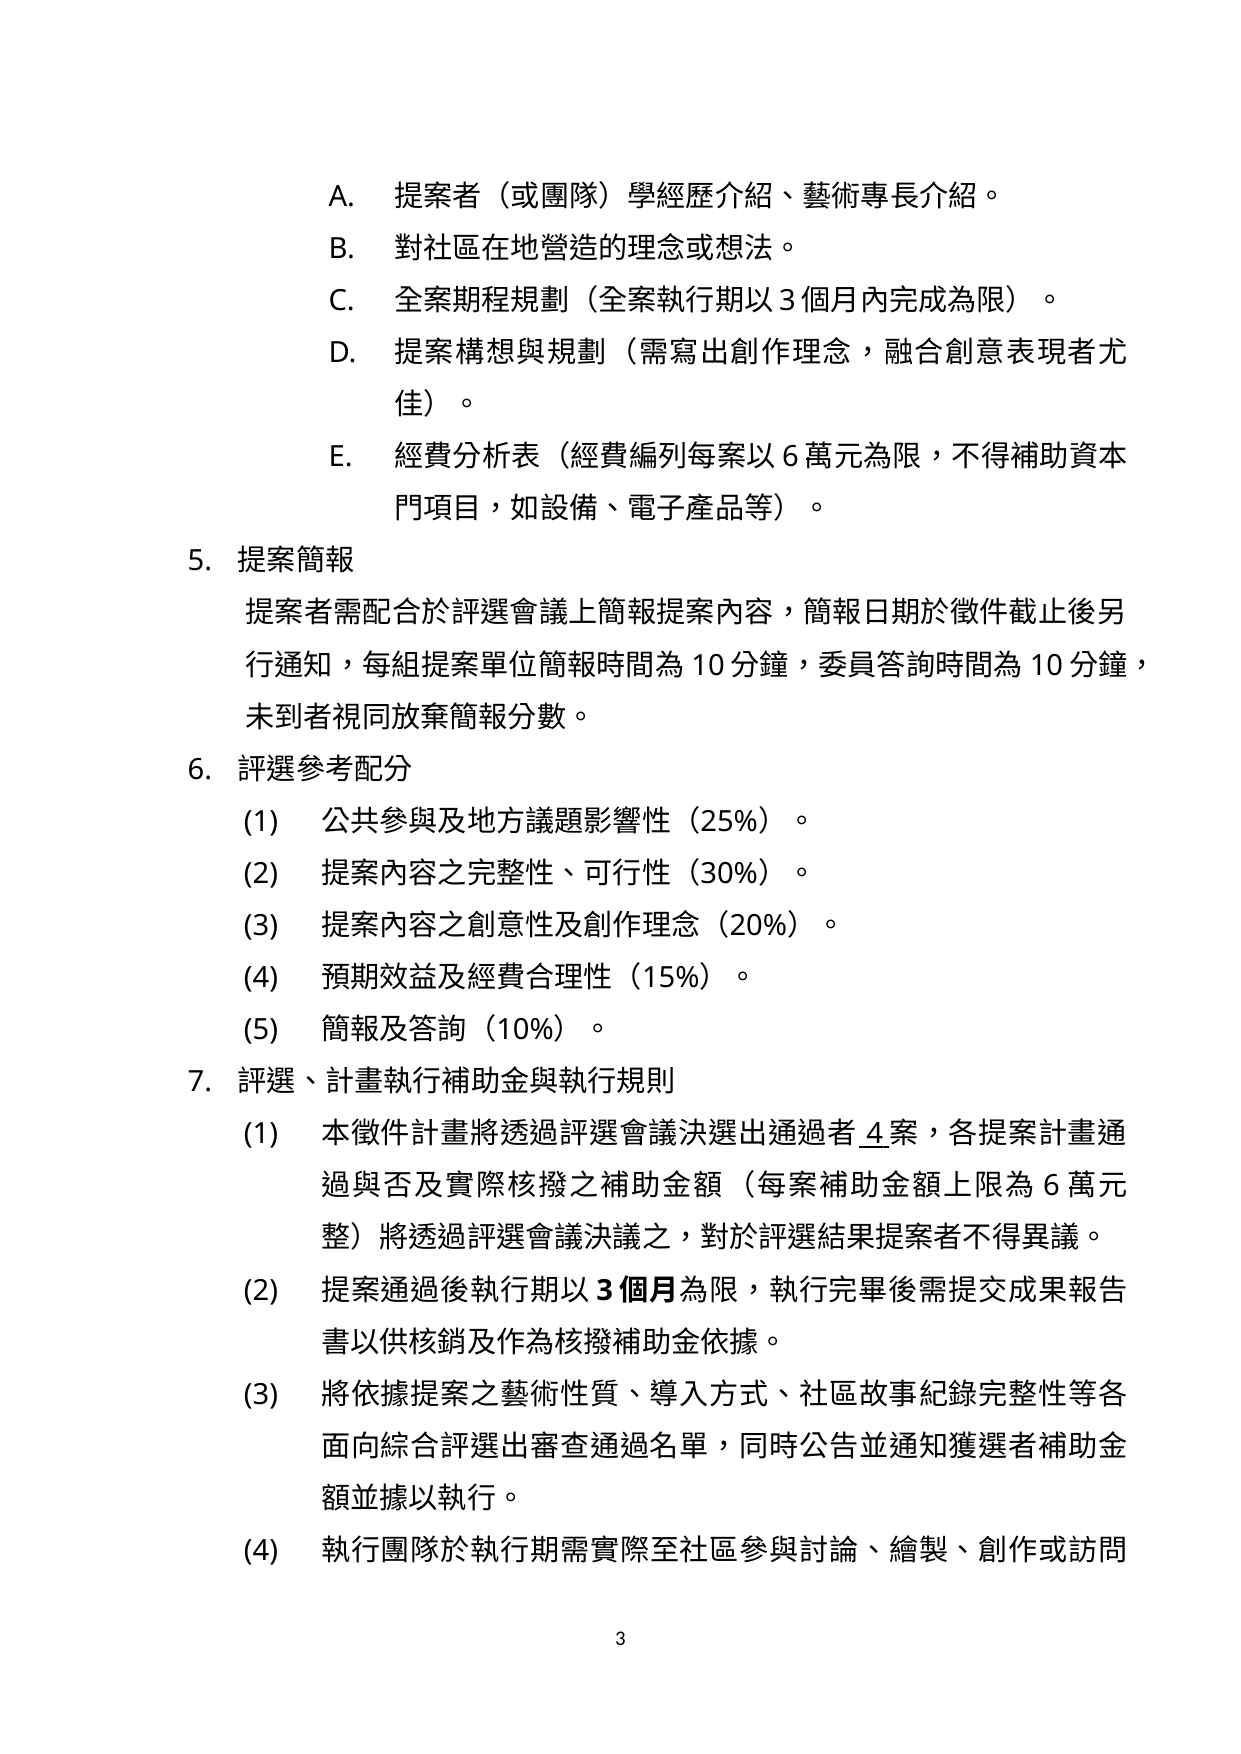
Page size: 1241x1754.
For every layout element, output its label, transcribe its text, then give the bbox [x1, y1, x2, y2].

list 本徵件計畫將透過評選會議決選出通過者 4案，各提案計畫通過與否及實際核撥之補助金額（每案補助金額上限為6萬元整）將透過評選會議決議之，對於評選結果提案者不得異議。 [244, 1102, 1128, 1258]
text 提案者需配合於評選會議上簡報提案內容，簡報日期於徵件截止後另行通知，每組提案單位簡報時間為10分鐘，委員答詢時間為10分鐘，未到者視同放棄簡報分數。 [245, 581, 1128, 737]
list 評選參考配分 [187, 737, 1128, 789]
list 提案內容之創意性及創作理念（20%）。 [244, 894, 1128, 946]
list 提案構想與規劃（需寫出創作理念，融合創意表現者尤佳）。 [328, 321, 1128, 425]
list 對社區在地營造的理念或想法。 [328, 217, 1128, 269]
list 提案簡報 [187, 529, 1128, 581]
list 將依據提案之藝術性質、導入方式、社區故事紀錄完整性等各面向綜合評選出審查通過名單，同時公告並通知獲選者補助金額並據以執行。 [244, 1362, 1128, 1519]
list 評選、計畫執行補助金與執行規則 [187, 1050, 1128, 1102]
list 經費分析表（經費編列每案以6萬元為限，不得補助資本門項目，如設備、電子產品等）。 [328, 425, 1128, 529]
list 預期效益及經費合理性（15%）。 [244, 946, 1128, 998]
list 簡報及答詢（10%）。 [244, 998, 1128, 1050]
list 執行團隊於執行期需實際至社區參與討論、繪製、創作或訪問 [244, 1519, 1128, 1571]
list 公共參與及地方議題影響性（25%）。 [244, 789, 1128, 842]
list 提案者（或團隊）學經歷介紹、藝術專長介紹。 [328, 164, 1128, 217]
list 提案內容之完整性、可行性（30%）。 [244, 842, 1128, 894]
list 全案期程規劃（全案執行期以3個月內完成為限）。 [328, 269, 1128, 321]
list 提案通過後執行期以3個月為限，執行完畢後需提交成果報告書以供核銷及作為核撥補助金依據。 [244, 1258, 1128, 1362]
